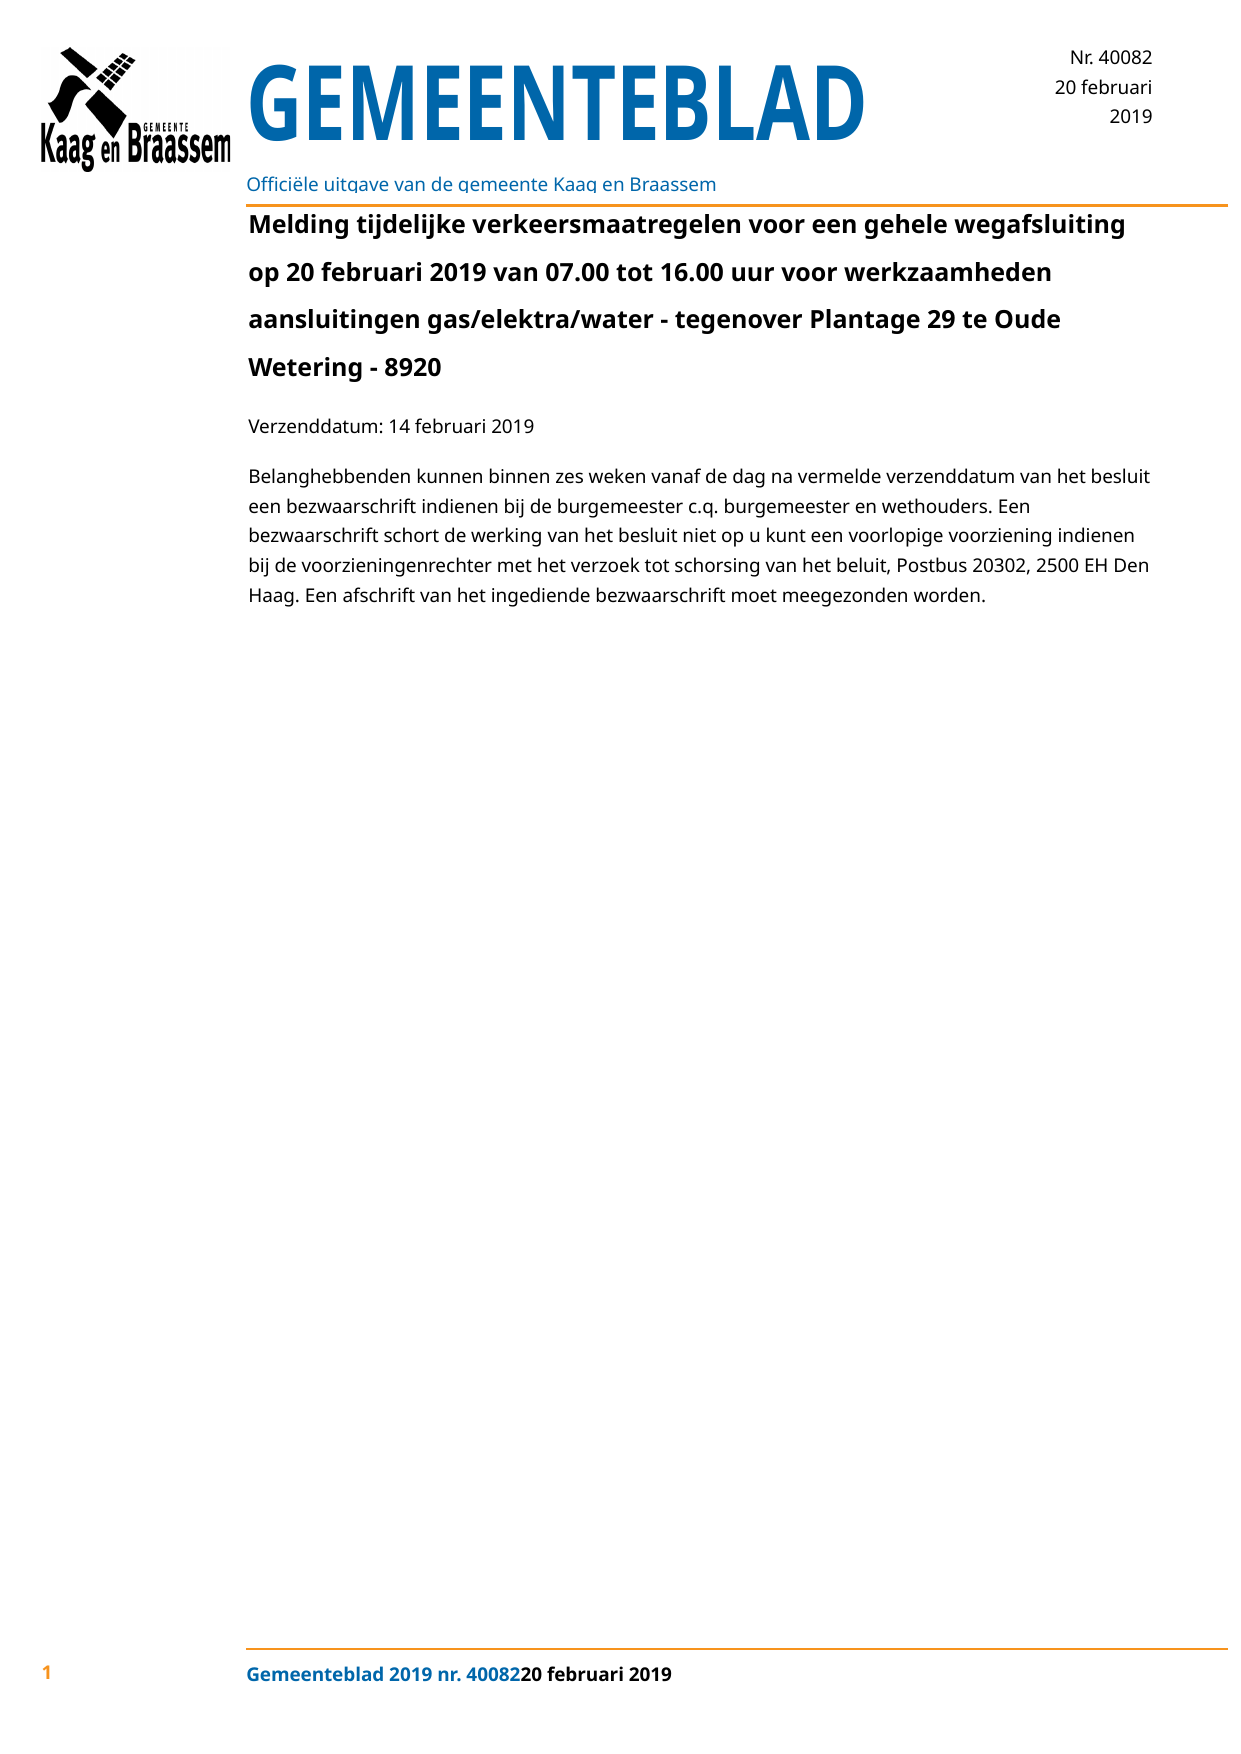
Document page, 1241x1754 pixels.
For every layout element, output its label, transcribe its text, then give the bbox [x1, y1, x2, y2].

text Belanghebbenden kunnen binnen zes weken vanaf de dag na vermelde verzenddatum van het besluit een bezwaarschrift indienen bij de burgemeester c.q. burgemeester en wethouders. Een bezwaarschrift schort de werking van het besluit niet op u kunt een voorlopige voorziening indienen bij de voorzieningenrechter met het verzoek tot schorsing van het beluit, Postbus 20302, 2500 EH Den Haag. Een afschrift van het ingediende bezwaarschrift moet meegezonden worden. [248, 463, 1152, 608]
picture [41, 47, 231, 172]
text Melding tijdelijke verkeersmaatregelen voor een gehele wegafsluiting op 20 februari 2019 van 07.00 tot 16.00 uur voor werkzaamheden aansluitingen gas/elektra/water - tegenover Plantage 29 te Oude Wetering - 8920 [248, 207, 1152, 384]
text Verzenddatum: 14 februari 2019 [248, 413, 1152, 439]
